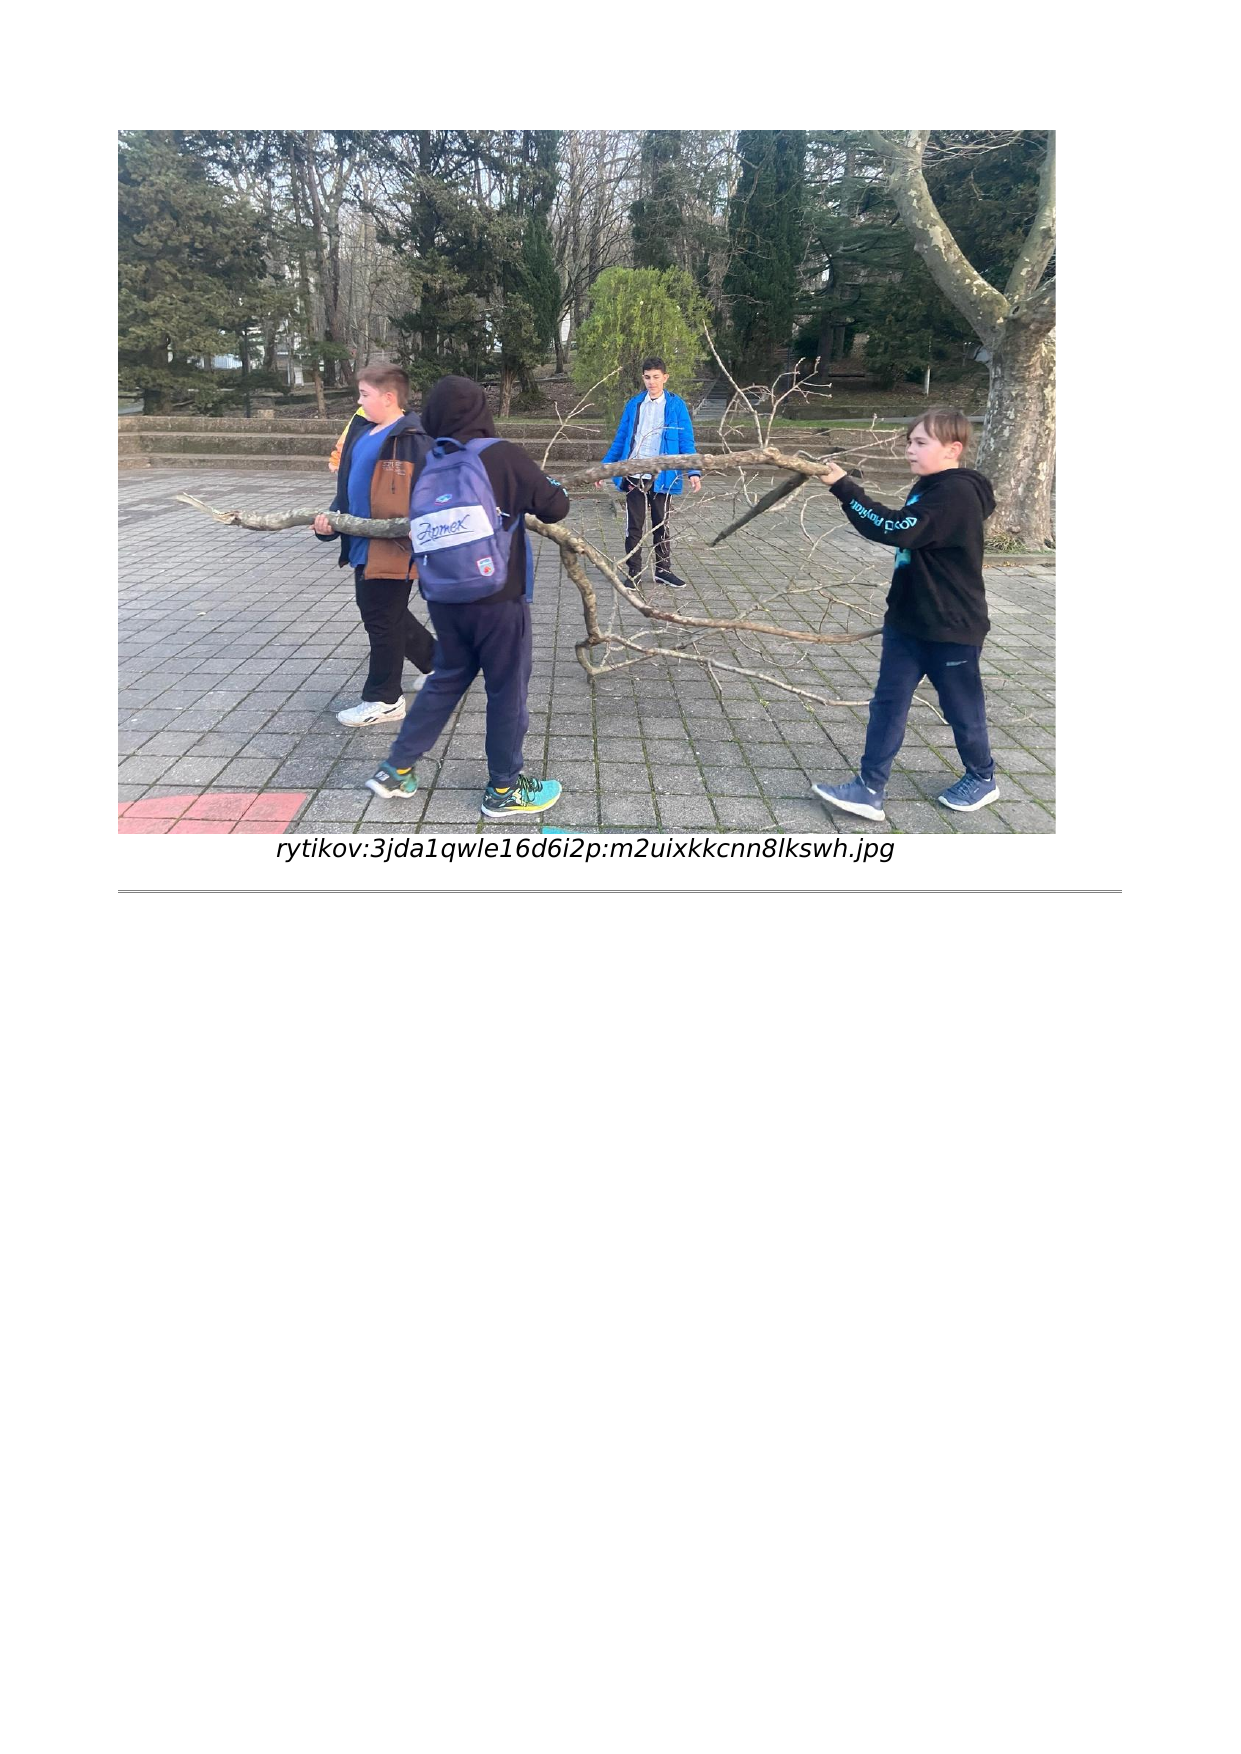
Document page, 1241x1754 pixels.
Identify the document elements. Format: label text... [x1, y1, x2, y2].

picture [118, 130, 1056, 834]
text rytikov:3jda1qwle16d6i2p:m2uixkkcnn8lkswh.jpg [118, 834, 1056, 863]
